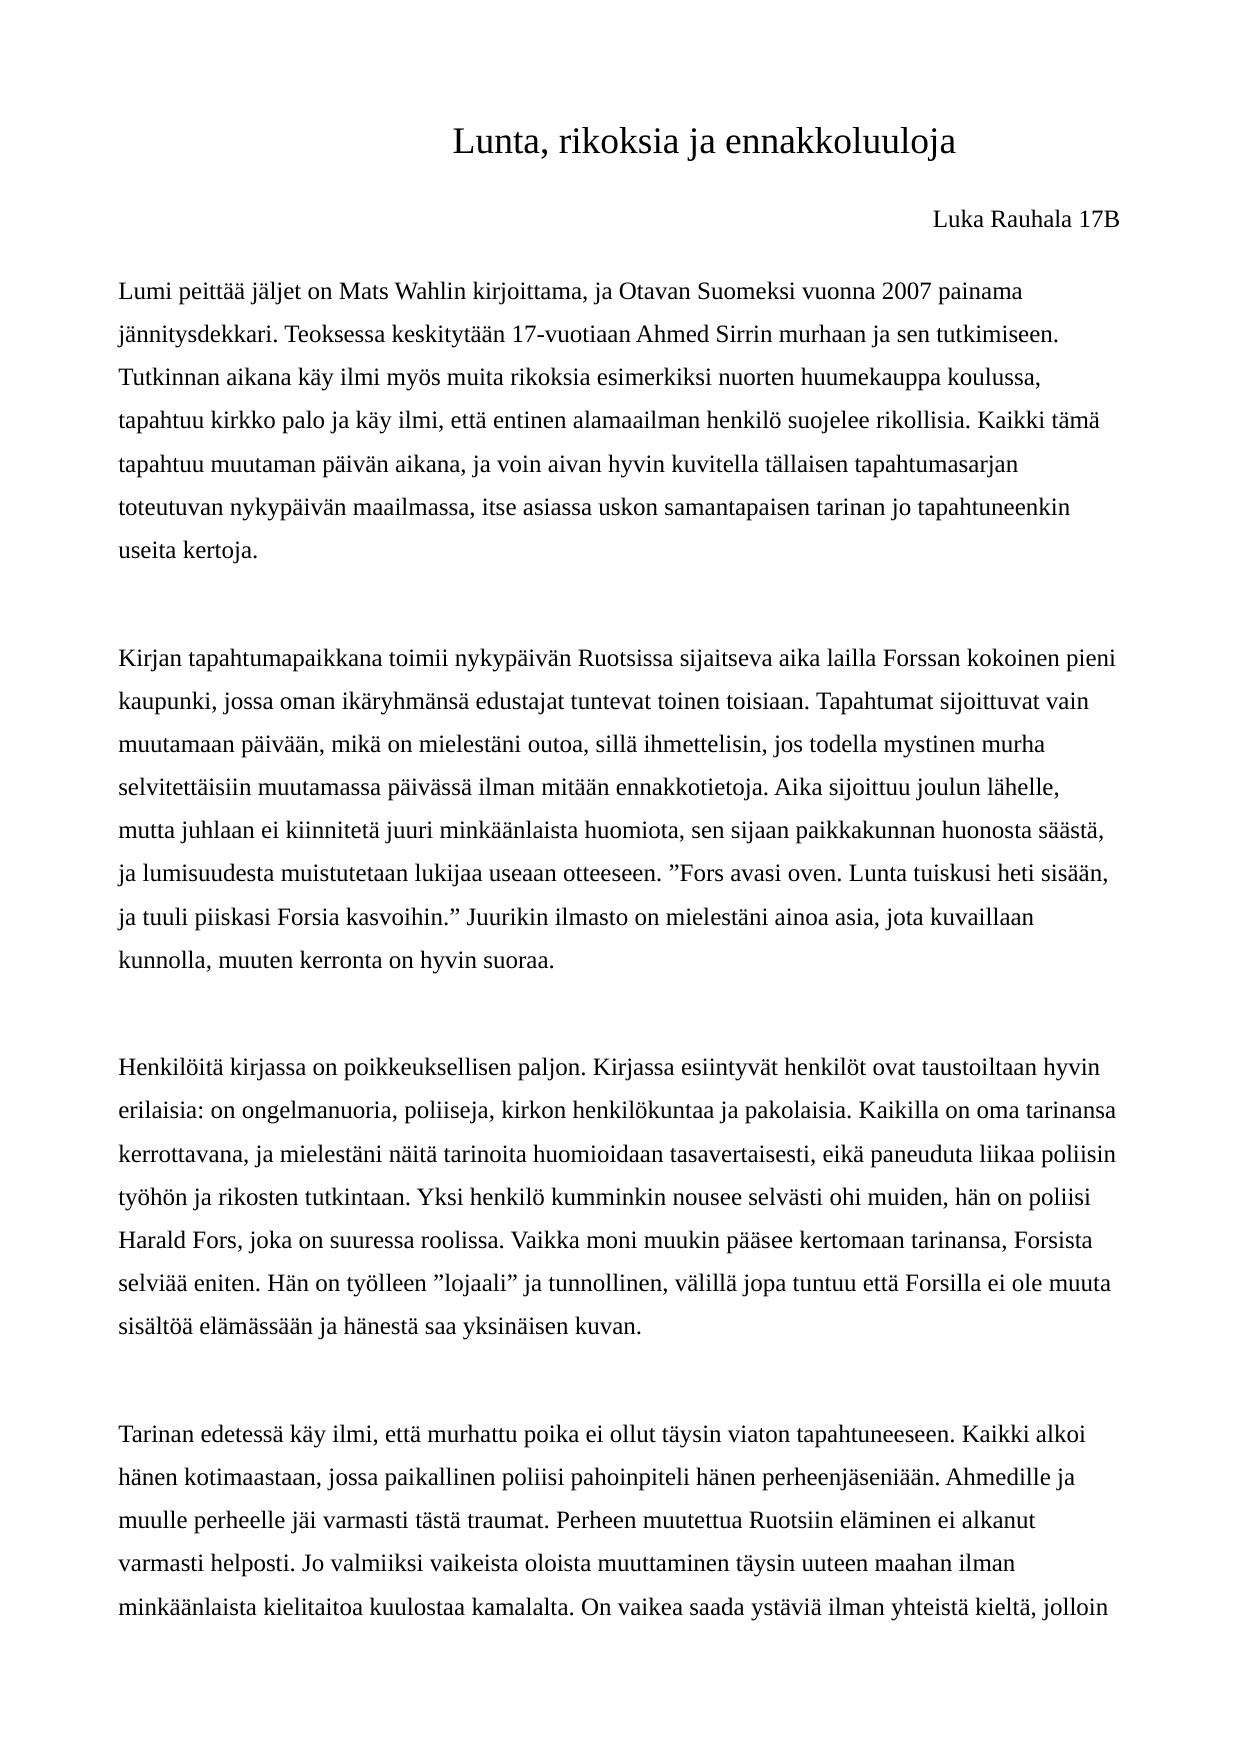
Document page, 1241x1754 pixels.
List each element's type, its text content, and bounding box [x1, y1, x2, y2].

text Tarinan edetessä käy ilmi, että murhattu poika ei ollut täysin viaton tapahtuneeseen. Kaikki alkoi hänen kotimaastaan, jossa paikallinen poliisi pahoinpiteli hänen perheenjäseniään. Ahmedille ja muulle perheelle jäi varmasti tästä traumat. Perheen muutettua Ruotsiin eläminen ei alkanut varmasti helposti. Jo valmiiksi vaikeista oloista muuttaminen täysin uuteen maahan ilman minkäänlaista kielitaitoa kuulostaa kamalalta. On vaikea saada ystäviä ilman yhteistä kieltä, jolloin [118, 1419, 1122, 1620]
text Henkilöitä kirjassa on poikkeuksellisen paljon. Kirjassa esiintyvät henkilöt ovat taustoiltaan hyvin erilaisia: on ongelmanuoria, poliiseja, kirkon henkilökuntaa ja pakolaisia. Kaikilla on oma tarinansa kerrottavana, ja mielestäni näitä tarinoita huomioidaan tasavertaisesti, eikä paneuduta liikaa poliisin työhön ja rikosten tutkintaan. Yksi henkilö kumminkin nousee selvästi ohi muiden, hän on poliisi Harald Fors, joka on suuressa roolissa. Vaikka moni muukin pääsee kertomaan tarinansa, Forsista selviää eniten. Hän on työlleen ”lojaali” ja tunnollinen, välillä jopa tuntuu että Forsilla ei ole muuta sisältöä elämässään ja hänestä saa yksinäisen kuvan. [118, 1052, 1122, 1340]
text Lunta, rikoksia ja ennakkoluuloja [118, 118, 1122, 161]
text Luka Rauhala 17B [118, 204, 1122, 233]
text Lumi peittää jäljet on Mats Wahlin kirjoittama, ja Otavan Suomeksi vuonna 2007 painama jännitysdekkari. Teoksessa keskitytään 17-vuotiaan Ahmed Sirrin murhaan ja sen tutkimiseen. Tutkinnan aikana käy ilmi myös muita rikoksia esimerkiksi nuorten huumekauppa koulussa, tapahtuu kirkko palo ja käy ilmi, että entinen alamaailman henkilö suojelee rikollisia. Kaikki tämä tapahtuu muutaman päivän aikana, ja voin aivan hyvin kuvitella tällaisen tapahtumasarjan toteutuvan nykypäivän maailmassa, itse asiassa uskon samantapaisen tarinan jo tapahtuneenkin useita kertoja. [118, 276, 1122, 564]
text Kirjan tapahtumapaikkana toimii nykypäivän Ruotsissa sijaitseva aika lailla Forssan kokoinen pieni kaupunki, jossa oman ikäryhmänsä edustajat tuntevat toinen toisiaan. Tapahtumat sijoittuvat vain muutamaan päivään, mikä on mielestäni outoa, sillä ihmettelisin, jos todella mystinen murha selvitettäisiin muutamassa päivässä ilman mitään ennakkotietoja. Aika sijoittuu joulun lähelle, mutta juhlaan ei kiinnitetä juuri minkäänlaista huomiota, sen sijaan paikkakunnan huonosta säästä, ja lumisuudesta muistutetaan lukijaa useaan otteeseen. ”Fors avasi oven. Lunta tuiskusi heti sisään, ja tuuli piiskasi Forsia kasvoihin.” Juurikin ilmasto on mielestäni ainoa asia, jota kuvaillaan kunnolla, muuten kerronta on hyvin suoraa. [118, 643, 1122, 973]
